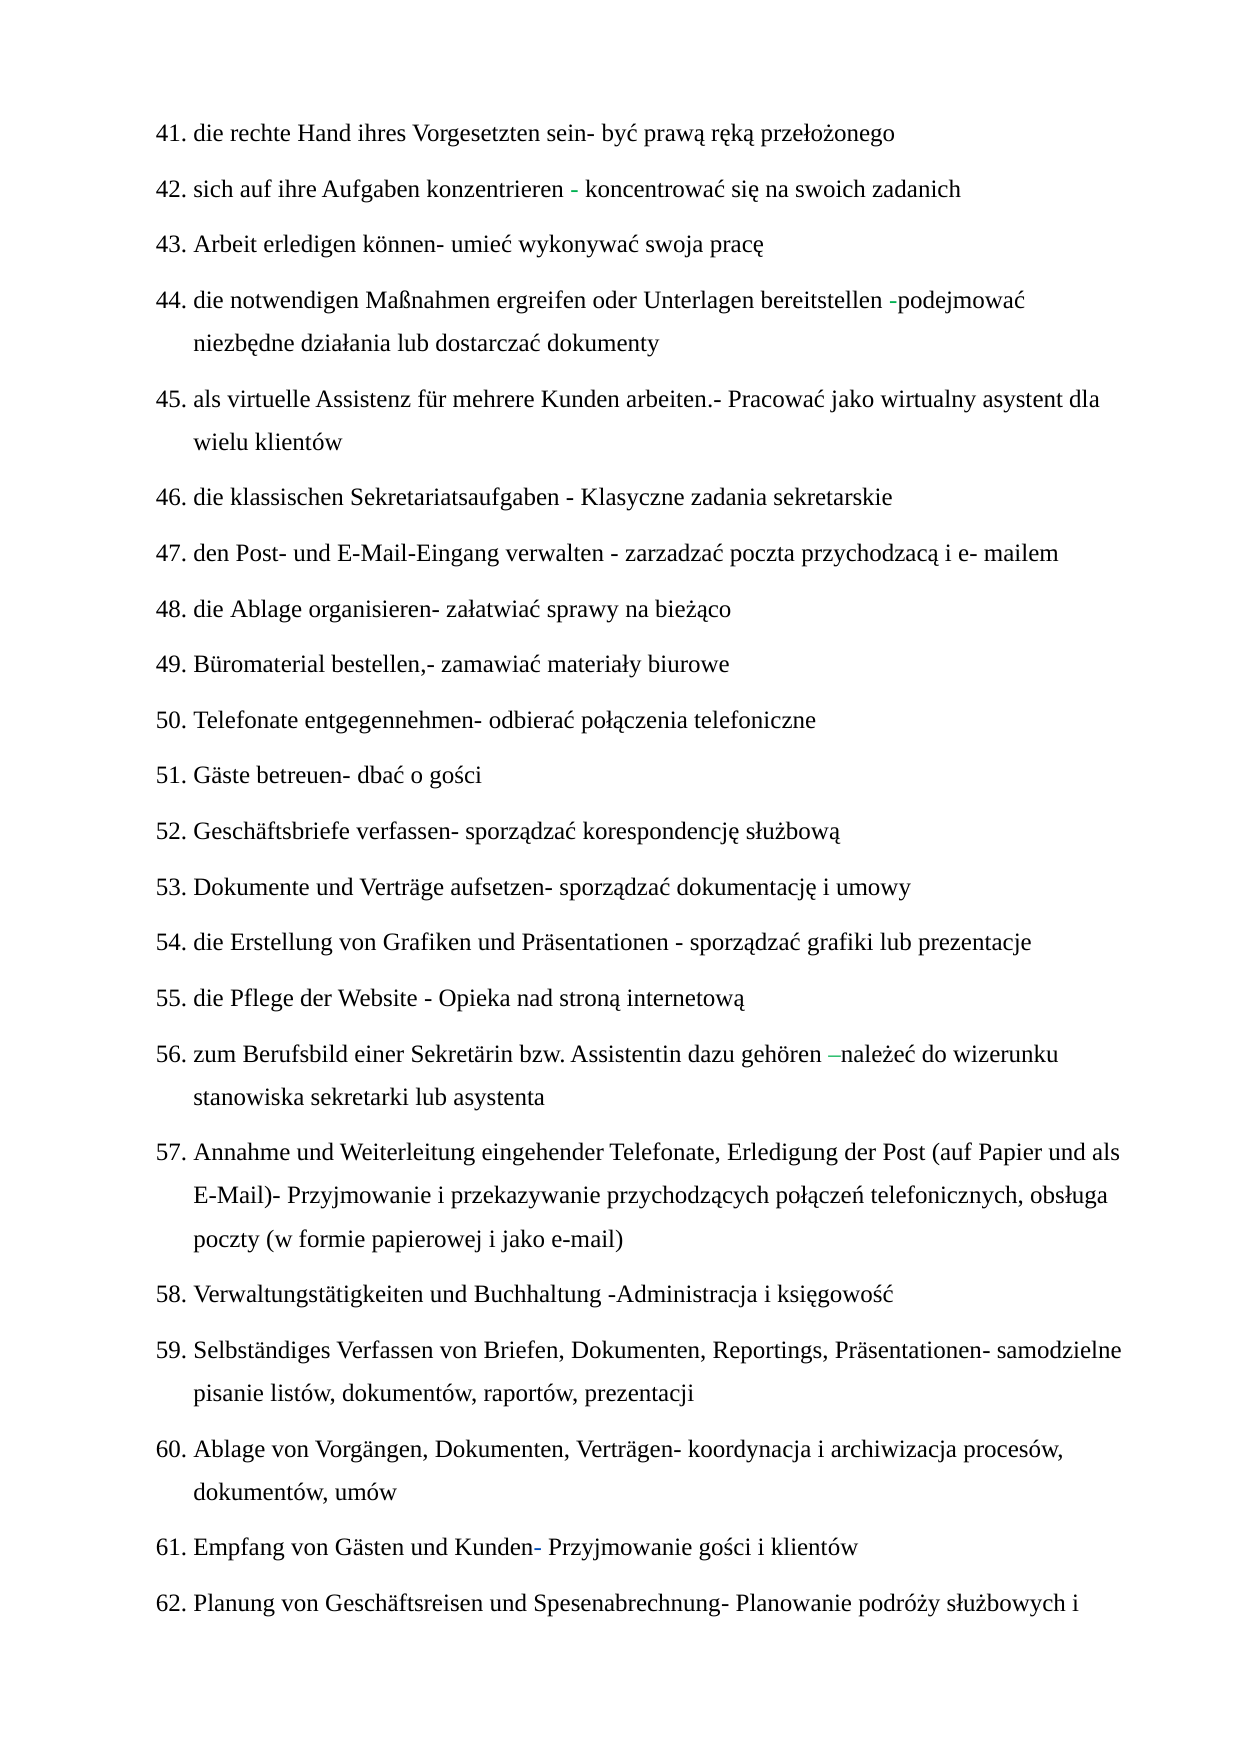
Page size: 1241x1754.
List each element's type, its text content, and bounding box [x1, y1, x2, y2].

list zum Berufsbild einer Sekretärin bzw. Assistentin dazu gehören –należeć do wizerunku stanowiska sekretarki lub asystenta [156, 1039, 1122, 1111]
list die klassischen Sekretariatsaufgaben - Klasyczne zadania sekretarskie [156, 482, 1122, 511]
list Empfang von Gästen und Kunden- Przyjmowanie gości i klientów [156, 1532, 1122, 1561]
list Planung von Geschäftsreisen und Spesenabrechnung- Planowanie podróży służbowych i [156, 1588, 1122, 1617]
list die Erstellung von Grafiken und Präsentationen - sporządzać grafiki lub prezentacje [156, 927, 1122, 956]
list die Ablage organisieren- załatwiać sprawy na bieżąco [156, 594, 1122, 622]
list als virtuelle Assistenz für mehrere Kunden arbeiten.- Pracować jako wirtualny asystent dla wielu klientów [156, 384, 1122, 456]
list sich auf ihre Aufgaben konzentrieren - koncentrować się na swoich zadanich [156, 174, 1122, 202]
list Geschäftsbriefe verfassen- sporządzać korespondencję służbową [156, 816, 1122, 845]
list Selbständiges Verfassen von Briefen, Dokumenten, Reportings, Präsentationen- samodzielne pisanie listów, dokumentów, raportów, prezentacji [156, 1335, 1122, 1407]
list die notwendigen Maßnahmen ergreifen oder Unterlagen bereitstellen -podejmować niezbędne działania lub dostarczać dokumenty [156, 285, 1122, 357]
list die Pflege der Website - Opieka nad stroną internetową [156, 983, 1122, 1012]
list Arbeit erledigen können- umieć wykonywać swoja pracę [156, 229, 1122, 258]
list Verwaltungstätigkeiten und Buchhaltung -Administracja i księgowość [156, 1279, 1122, 1308]
list Büromaterial bestellen,- zamawiać materiały biurowe [156, 649, 1122, 678]
list Dokumente und Verträge aufsetzen- sporządzać dokumentację i umowy [156, 872, 1122, 901]
list Annahme und Weiterleitung eingehender Telefonate, Erledigung der Post (auf Papier und als E-Mail)- Przyjmowanie i przekazywanie przychodzących połączeń telefonicznych, obsługa poczty (w formie papierowej i jako e-mail) [156, 1137, 1122, 1252]
list Gäste betreuen- dbać o gości [156, 761, 1122, 789]
list den Post- und E-Mail-Eingang verwalten - zarzadzać poczta przychodzacą i e- mailem [156, 538, 1122, 567]
list Telefonate entgegennehmen- odbierać połączenia telefoniczne [156, 705, 1122, 734]
list die rechte Hand ihres Vorgesetzten sein- być prawą ręką przełożonego [156, 118, 1122, 147]
list Ablage von Vorgängen, Dokumenten, Verträgen- koordynacja i archiwizacja procesów, dokumentów, umów [156, 1434, 1122, 1506]
